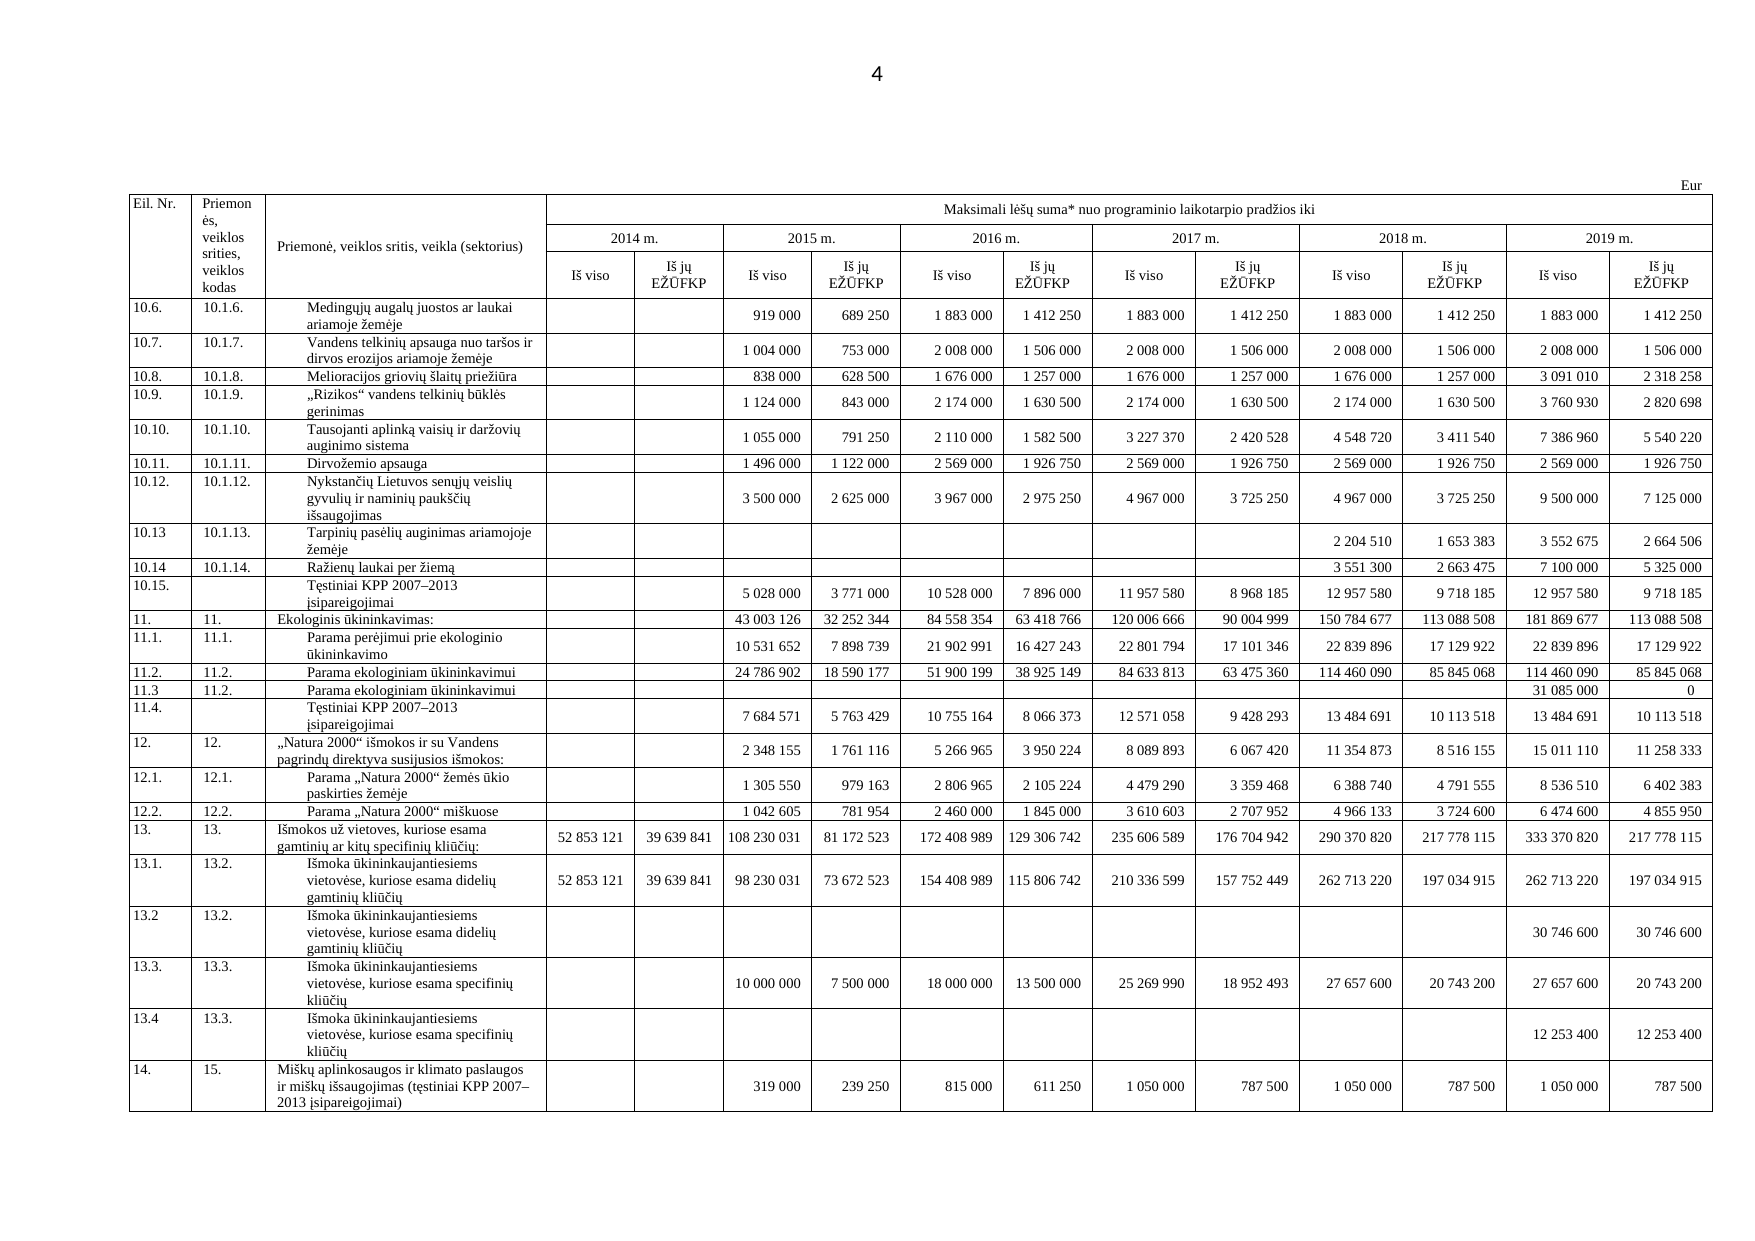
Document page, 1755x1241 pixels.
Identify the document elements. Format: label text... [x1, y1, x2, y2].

table_cell [635, 611, 723, 628]
table_cell 4 548 720 [1300, 420, 1402, 454]
table_cell [1004, 1009, 1092, 1060]
table_cell 197 034 915 [1403, 855, 1506, 906]
table_cell 12 957 580 [1507, 577, 1609, 610]
table_cell 10 755 164 [901, 699, 1003, 733]
table_cell Iš viso [901, 252, 1003, 298]
table_header [546, 177, 900, 194]
table_cell 1 630 500 [1196, 386, 1299, 419]
table_cell 4 479 290 [1093, 768, 1195, 802]
table_cell 7 898 739 [812, 629, 900, 662]
table_cell 11. [192, 611, 265, 628]
table_header [266, 177, 546, 194]
table_cell [1093, 559, 1195, 576]
table_cell 38 925 149 [1004, 664, 1092, 680]
table_cell 85 845 068 [1610, 664, 1712, 680]
table_cell 2016 m. [901, 225, 1092, 251]
table_cell 3 725 250 [1403, 473, 1506, 523]
table_header [900, 177, 1003, 194]
table_cell 4 967 000 [1300, 473, 1402, 523]
table_cell 13. [192, 821, 265, 854]
table_cell 2 707 952 [1196, 803, 1299, 820]
table_cell 10.1.9. [192, 386, 265, 419]
table_cell 1 883 000 [1093, 299, 1195, 332]
table_cell 1 761 116 [812, 734, 900, 767]
table_cell 11 258 333 [1610, 734, 1712, 767]
table_cell [635, 473, 723, 523]
table_cell 52 853 121 [547, 821, 634, 854]
table_cell 10.12. [130, 473, 191, 523]
table_cell [1196, 1009, 1299, 1060]
table_cell 114 460 090 [1507, 664, 1609, 680]
table_cell 2019 m. [1507, 225, 1712, 251]
table_cell 262 713 220 [1507, 855, 1609, 906]
table_cell 838 000 [724, 368, 811, 385]
table_cell 3 771 000 [812, 577, 900, 610]
table_cell 9 718 185 [1403, 577, 1506, 610]
table_cell [635, 907, 723, 957]
table_cell 3 724 600 [1403, 803, 1506, 820]
table_cell 39 639 841 [635, 821, 723, 854]
table_cell Dirvožemio apsauga [266, 455, 546, 472]
table_cell 2 420 528 [1196, 420, 1299, 454]
table_cell Išmokos už vietoves, kuriose esama gamtinių ar kitų specifinių kliūčių: [266, 821, 546, 854]
table_cell 13.3. [192, 958, 265, 1008]
table_cell Iš jų EŽŪFKP [1004, 252, 1092, 298]
table_cell [547, 386, 634, 419]
table_cell 787 500 [1610, 1061, 1712, 1111]
table_cell 6 474 600 [1507, 803, 1609, 820]
table_cell 217 778 115 [1610, 821, 1712, 854]
table_cell 1 926 750 [1610, 455, 1712, 472]
table_cell 20 743 200 [1403, 958, 1506, 1008]
table_cell 4 967 000 [1093, 473, 1195, 523]
table_cell [724, 559, 811, 576]
table_cell Iš jų EŽŪFKP [1196, 252, 1299, 298]
table_cell [812, 681, 900, 698]
table_cell [635, 368, 723, 385]
table_cell [812, 559, 900, 576]
table_cell 1 496 000 [724, 455, 811, 472]
table_cell 628 500 [812, 368, 900, 385]
table_cell Medingųjų augalų juostos ar laukai ariamoje žemėje [266, 299, 546, 332]
table_cell [547, 803, 634, 820]
table_cell 13.1. [130, 855, 191, 906]
table_cell 1 883 000 [1300, 299, 1402, 332]
table_cell 0 [1610, 681, 1712, 698]
table_cell 11.4. [130, 699, 191, 733]
table_cell 13 484 691 [1300, 699, 1402, 733]
table_cell 9 500 000 [1507, 473, 1609, 523]
table_cell 10 113 518 [1403, 699, 1506, 733]
table_cell [724, 524, 811, 558]
table_cell [192, 699, 265, 733]
table_cell [635, 803, 723, 820]
table_cell 2015 m. [724, 225, 900, 251]
table_cell [812, 524, 900, 558]
table_cell 1 883 000 [901, 299, 1003, 332]
table_cell 3 411 540 [1403, 420, 1506, 454]
table_cell [635, 734, 723, 767]
table_cell 12 253 400 [1610, 1009, 1712, 1060]
table_cell [547, 768, 634, 802]
table_cell 3 610 603 [1093, 803, 1195, 820]
table_cell 1 630 500 [1403, 386, 1506, 419]
table_cell 1 676 000 [1300, 368, 1402, 385]
table_cell 7 386 960 [1507, 420, 1609, 454]
table_cell 2 569 000 [1093, 455, 1195, 472]
table_cell [635, 420, 723, 454]
table_cell 154 408 989 [901, 855, 1003, 906]
table_cell 6 388 740 [1300, 768, 1402, 802]
table_cell [635, 386, 723, 419]
table_cell 30 746 600 [1507, 907, 1609, 957]
table_cell [547, 907, 634, 957]
table_cell [1300, 907, 1402, 957]
table_cell 10.13 [130, 524, 191, 558]
table_cell Iš viso [724, 252, 811, 298]
table_cell 1 050 000 [1300, 1061, 1402, 1111]
table_cell Priemonės, veiklos srities, veiklos kodas [192, 195, 265, 298]
table_cell 51 900 199 [901, 664, 1003, 680]
table_cell [635, 664, 723, 680]
table_cell 11.2. [192, 664, 265, 680]
table_cell 3 950 224 [1004, 734, 1092, 767]
table_cell Iš viso [1507, 252, 1609, 298]
table_cell Maksimali lėšų suma* nuo programinio laikotarpio pradžios iki [547, 195, 1712, 224]
table_cell Tarpinių pasėlių auginimas ariamojoje žemėje [266, 524, 546, 558]
table_cell 2 348 155 [724, 734, 811, 767]
table_cell [1093, 681, 1195, 698]
table_header [1403, 177, 1506, 194]
table_cell 7 896 000 [1004, 577, 1092, 610]
table_cell 11.1. [192, 629, 265, 662]
table_cell 210 336 599 [1093, 855, 1195, 906]
table_cell 157 752 449 [1196, 855, 1299, 906]
table_cell 319 000 [724, 1061, 811, 1111]
table_cell 2 008 000 [1093, 334, 1195, 367]
table_cell Parama „Natura 2000“ miškuose [266, 803, 546, 820]
table_cell [547, 611, 634, 628]
table_cell 2 174 000 [1093, 386, 1195, 419]
table_cell 172 408 989 [901, 821, 1003, 854]
table_cell 4 855 950 [1610, 803, 1712, 820]
table_cell 4 791 555 [1403, 768, 1506, 802]
table_cell 13.4 [130, 1009, 191, 1060]
table_cell 8 516 155 [1403, 734, 1506, 767]
table_cell [901, 681, 1003, 698]
table_cell 8 089 893 [1093, 734, 1195, 767]
table_cell 7 684 571 [724, 699, 811, 733]
table_cell 10.1.10. [192, 420, 265, 454]
table_cell 113 088 508 [1403, 611, 1506, 628]
table_cell 3 551 300 [1300, 559, 1402, 576]
table_cell 753 000 [812, 334, 900, 367]
table_cell 1 305 550 [724, 768, 811, 802]
table_cell [724, 1009, 811, 1060]
table_cell 3 725 250 [1196, 473, 1299, 523]
table_cell 3 500 000 [724, 473, 811, 523]
table_cell [724, 681, 811, 698]
table_cell 10.1.8. [192, 368, 265, 385]
table_cell 10.9. [130, 386, 191, 419]
table_cell 85 845 068 [1403, 664, 1506, 680]
table_cell 181 869 677 [1507, 611, 1609, 628]
table_cell 129 306 742 [1004, 821, 1092, 854]
table_cell 84 558 354 [901, 611, 1003, 628]
table_cell 235 606 589 [1093, 821, 1195, 854]
table_cell 115 806 742 [1004, 855, 1092, 906]
table_cell 2 460 000 [901, 803, 1003, 820]
table_cell Miškų aplinkosaugos ir klimato paslaugos ir miškų išsaugojimas (tęstiniai KPP 2007–2013 įsipareigojimai) [266, 1061, 546, 1111]
table_cell 16 427 243 [1004, 629, 1092, 662]
table_cell 919 000 [724, 299, 811, 332]
table_cell 120 006 666 [1093, 611, 1195, 628]
table_cell 22 801 794 [1093, 629, 1195, 662]
table_cell 2 625 000 [812, 473, 900, 523]
table_cell 8 968 185 [1196, 577, 1299, 610]
table_cell [547, 734, 634, 767]
table_cell 18 000 000 [901, 958, 1003, 1008]
table_cell 10.6. [130, 299, 191, 332]
table_cell [547, 559, 634, 576]
table_cell 13.2 [130, 907, 191, 957]
table_cell 13.2. [192, 907, 265, 957]
table_cell 11 354 873 [1300, 734, 1402, 767]
table_cell 1 412 250 [1196, 299, 1299, 332]
table_header [1196, 177, 1299, 194]
table_cell 10 531 652 [724, 629, 811, 662]
table_cell Iš jų EŽŪFKP [812, 252, 900, 298]
table_cell 1 630 500 [1004, 386, 1092, 419]
table_cell 10 000 000 [724, 958, 811, 1008]
table_cell [547, 524, 634, 558]
table_cell 10.1.13. [192, 524, 265, 558]
table_cell Iš viso [547, 252, 634, 298]
table_cell 6 067 420 [1196, 734, 1299, 767]
table_cell 239 250 [812, 1061, 900, 1111]
table_cell 1 845 000 [1004, 803, 1092, 820]
table_header [1004, 177, 1092, 194]
table_cell 1 412 250 [1610, 299, 1712, 332]
table_cell [547, 699, 634, 733]
table_cell [1300, 681, 1402, 698]
table_cell Melioracijos griovių šlaitų priežiūra [266, 368, 546, 385]
table_cell 1 124 000 [724, 386, 811, 419]
table_cell [635, 299, 723, 332]
table_header [1506, 177, 1609, 194]
table_cell 18 590 177 [812, 664, 900, 680]
table_cell [1093, 1009, 1195, 1060]
table_cell 10.14 [130, 559, 191, 576]
table_cell 1 676 000 [1093, 368, 1195, 385]
table_cell [635, 1061, 723, 1111]
table_cell 73 672 523 [812, 855, 900, 906]
table_cell Parama ekologiniam ūkininkavimui [266, 681, 546, 698]
table_cell 22 839 896 [1507, 629, 1609, 662]
table_cell 14. [130, 1061, 191, 1111]
table_cell 10.1.7. [192, 334, 265, 367]
table_cell Iš jų EŽŪFKP [1610, 252, 1712, 298]
table_cell 791 250 [812, 420, 900, 454]
table_cell [724, 907, 811, 957]
table_cell [192, 577, 265, 610]
table_cell 12.1. [130, 768, 191, 802]
table_cell 1 926 750 [1004, 455, 1092, 472]
table_cell 11.2. [192, 681, 265, 698]
table_cell 262 713 220 [1300, 855, 1402, 906]
table_cell 27 657 600 [1300, 958, 1402, 1008]
table_cell [1196, 524, 1299, 558]
table_cell 52 853 121 [547, 855, 634, 906]
table_cell 30 746 600 [1610, 907, 1712, 957]
table_cell 10.1.12. [192, 473, 265, 523]
table_cell [547, 368, 634, 385]
table_cell [901, 559, 1003, 576]
table_cell Ražienų laukai per žiemą [266, 559, 546, 576]
table_cell 6 402 383 [1610, 768, 1712, 802]
table_cell [635, 768, 723, 802]
table_cell 1 582 500 [1004, 420, 1092, 454]
table_cell 333 370 820 [1507, 821, 1609, 854]
table_cell 12. [192, 734, 265, 767]
table_cell 11.1. [130, 629, 191, 662]
table_cell 197 034 915 [1610, 855, 1712, 906]
table_cell 3 091 010 [1507, 368, 1609, 385]
table_cell 27 657 600 [1507, 958, 1609, 1008]
table_cell [1093, 907, 1195, 957]
table_cell 13.2. [192, 855, 265, 906]
table_cell [547, 629, 634, 662]
table_cell [1004, 681, 1092, 698]
table_cell Tęstiniai KPP 2007–2013 įsipareigojimai [266, 577, 546, 610]
table_cell 2 008 000 [1300, 334, 1402, 367]
table_cell 25 269 990 [1093, 958, 1195, 1008]
table_cell 32 252 344 [812, 611, 900, 628]
table_cell 12.1. [192, 768, 265, 802]
table_cell 90 004 999 [1196, 611, 1299, 628]
table_cell 10.1.11. [192, 455, 265, 472]
table_cell 11. [130, 611, 191, 628]
table_cell 63 475 360 [1196, 664, 1299, 680]
table_cell 13 484 691 [1507, 699, 1609, 733]
table_cell Išmoka ūkininkaujantiesiems vietovėse, kuriose esama didelių gamtinių kliūčių [266, 855, 546, 906]
table_cell [1093, 524, 1195, 558]
table_cell [635, 455, 723, 472]
table_cell [1004, 559, 1092, 576]
table_cell 7 100 000 [1507, 559, 1609, 576]
table_cell 5 028 000 [724, 577, 811, 610]
table_cell Nykstančių Lietuvos senųjų veislių gyvulių ir naminių paukščių išsaugojimas [266, 473, 546, 523]
table_cell 12.2. [130, 803, 191, 820]
table_cell [1403, 907, 1506, 957]
table_cell 17 129 922 [1403, 629, 1506, 662]
table_cell 2018 m. [1300, 225, 1506, 251]
table_cell 10.1.6. [192, 299, 265, 332]
table_cell 1 122 000 [812, 455, 900, 472]
table_cell 689 250 [812, 299, 900, 332]
table_cell Išmoka ūkininkaujantiesiems vietovėse, kuriose esama specifinių kliūčių [266, 958, 546, 1008]
table_cell 815 000 [901, 1061, 1003, 1111]
table_cell 12. [130, 734, 191, 767]
table_cell 2 008 000 [1507, 334, 1609, 367]
table_cell 1 506 000 [1004, 334, 1092, 367]
table_cell 3 967 000 [901, 473, 1003, 523]
table_cell 979 163 [812, 768, 900, 802]
table_cell 11.2. [130, 664, 191, 680]
table_cell [901, 907, 1003, 957]
table_cell 611 250 [1004, 1061, 1092, 1111]
table_cell 15 011 110 [1507, 734, 1609, 767]
table_cell Iš jų EŽŪFKP [635, 252, 723, 298]
table_cell [901, 1009, 1003, 1060]
table_cell 150 784 677 [1300, 611, 1402, 628]
table_cell 1 883 000 [1507, 299, 1609, 332]
table_cell 13 500 000 [1004, 958, 1092, 1008]
table_cell [635, 958, 723, 1008]
table_cell 2 820 698 [1610, 386, 1712, 419]
table_cell 1 257 000 [1196, 368, 1299, 385]
table_cell [547, 455, 634, 472]
table_cell 43 003 126 [724, 611, 811, 628]
table_cell Tęstiniai KPP 2007–2013 įsipareigojimai [266, 699, 546, 733]
table_cell 13.3. [192, 1009, 265, 1060]
table_cell 108 230 031 [724, 821, 811, 854]
table_cell 20 743 200 [1610, 958, 1712, 1008]
table_cell 7 125 000 [1610, 473, 1712, 523]
table_cell 81 172 523 [812, 821, 900, 854]
table_cell 4 966 133 [1300, 803, 1402, 820]
table_cell 1 506 000 [1610, 334, 1712, 367]
table_cell [1196, 681, 1299, 698]
table_cell 290 370 820 [1300, 821, 1402, 854]
table_cell Išmoka ūkininkaujantiesiems vietovėse, kuriose esama specifinių kliūčių [266, 1009, 546, 1060]
table_cell 3 760 930 [1507, 386, 1609, 419]
table_cell [635, 629, 723, 662]
table_cell [547, 299, 634, 332]
table_cell Iš viso [1300, 252, 1402, 298]
table_cell 8 536 510 [1507, 768, 1609, 802]
table_cell 5 763 429 [812, 699, 900, 733]
table_cell Ekologinis ūkininkavimas: [266, 611, 546, 628]
table_cell 5 266 965 [901, 734, 1003, 767]
table_cell [635, 699, 723, 733]
table_cell [547, 420, 634, 454]
table_cell 176 704 942 [1196, 821, 1299, 854]
table_cell 1 926 750 [1196, 455, 1299, 472]
table_cell 2 569 000 [901, 455, 1003, 472]
table_cell 787 500 [1403, 1061, 1506, 1111]
table_cell 2 105 224 [1004, 768, 1092, 802]
table_cell 1 653 383 [1403, 524, 1506, 558]
table_cell 1 676 000 [901, 368, 1003, 385]
table_cell 12.2. [192, 803, 265, 820]
table_header [129, 177, 192, 194]
table_cell Iš jų EŽŪFKP [1403, 252, 1506, 298]
table_cell 2017 m. [1093, 225, 1299, 251]
table_cell Iš viso [1093, 252, 1195, 298]
table_cell 12 957 580 [1300, 577, 1402, 610]
table_cell [1004, 907, 1092, 957]
table_cell 2 174 000 [901, 386, 1003, 419]
table_cell 5 325 000 [1610, 559, 1712, 576]
table_cell 2 569 000 [1507, 455, 1609, 472]
table_cell 24 786 902 [724, 664, 811, 680]
table_cell 10.10. [130, 420, 191, 454]
table_cell 1 412 250 [1004, 299, 1092, 332]
table_cell Parama „Natura 2000“ žemės ūkio paskirties žemėje [266, 768, 546, 802]
table_cell [547, 1009, 634, 1060]
table_cell Išmoka ūkininkaujantiesiems vietovėse, kuriose esama didelių gamtinių kliūčių [266, 907, 546, 957]
table_cell Tausojanti aplinką vaisių ir daržovių auginimo sistema [266, 420, 546, 454]
table_cell 1 050 000 [1507, 1061, 1609, 1111]
table_cell [635, 1009, 723, 1060]
table_cell 15. [192, 1061, 265, 1111]
table_cell 2 663 475 [1403, 559, 1506, 576]
table_cell 10.1.14. [192, 559, 265, 576]
table_cell 2014 m. [547, 225, 723, 251]
table_cell 10.11. [130, 455, 191, 472]
table_cell 17 101 346 [1196, 629, 1299, 662]
table_cell 2 318 258 [1610, 368, 1712, 385]
table_cell [547, 473, 634, 523]
table_cell „Rizikos“ vandens telkinių būklės gerinimas [266, 386, 546, 419]
table_cell 10.8. [130, 368, 191, 385]
table_cell [1004, 524, 1092, 558]
table_cell 8 066 373 [1004, 699, 1092, 733]
table_cell 2 008 000 [901, 334, 1003, 367]
table_cell [547, 681, 634, 698]
table_cell 9 718 185 [1610, 577, 1712, 610]
table_cell 22 839 896 [1300, 629, 1402, 662]
table_cell 1 257 000 [1004, 368, 1092, 385]
table_cell Vandens telkinių apsauga nuo taršos ir dirvos erozijos ariamoje žemėje [266, 334, 546, 367]
table_cell [547, 958, 634, 1008]
table_cell 1 257 000 [1403, 368, 1506, 385]
table_cell [812, 1009, 900, 1060]
table_cell [1196, 559, 1299, 576]
table_cell [1300, 1009, 1402, 1060]
table_cell Parama ekologiniam ūkininkavimui [266, 664, 546, 680]
table_cell 2 664 506 [1610, 524, 1712, 558]
table_cell 1 506 000 [1403, 334, 1506, 367]
table_cell 3 227 370 [1093, 420, 1195, 454]
table_cell 2 204 510 [1300, 524, 1402, 558]
table_cell 1 506 000 [1196, 334, 1299, 367]
table_cell [635, 577, 723, 610]
table_cell [547, 334, 634, 367]
table_cell 1 055 000 [724, 420, 811, 454]
table_cell 63 418 766 [1004, 611, 1092, 628]
table_cell 1 412 250 [1403, 299, 1506, 332]
table_cell [635, 334, 723, 367]
table_cell 10.7. [130, 334, 191, 367]
table_cell 84 633 813 [1093, 664, 1195, 680]
table_cell 13. [130, 821, 191, 854]
table_cell 2 806 965 [901, 768, 1003, 802]
table_cell 114 460 090 [1300, 664, 1402, 680]
table_cell 2 569 000 [1300, 455, 1402, 472]
table_cell [547, 1061, 634, 1111]
table_cell 12 253 400 [1507, 1009, 1609, 1060]
table_header [1092, 177, 1196, 194]
table_cell [1403, 681, 1506, 698]
table_cell 2 975 250 [1004, 473, 1092, 523]
table_cell 843 000 [812, 386, 900, 419]
table_header [192, 177, 266, 194]
table_cell 12 571 058 [1093, 699, 1195, 733]
table_cell 13.3. [130, 958, 191, 1008]
table_header Eur [1610, 177, 1713, 194]
table_cell Priemonė, veiklos sritis, veikla (sektorius) [266, 195, 546, 298]
table_cell 98 230 031 [724, 855, 811, 906]
table_cell [1196, 907, 1299, 957]
table_cell Parama perėjimui prie ekologinio ūkininkavimo [266, 629, 546, 662]
table_cell 2 174 000 [1300, 386, 1402, 419]
table_cell 11.3 [130, 681, 191, 698]
table_cell [812, 907, 900, 957]
table_cell 11 957 580 [1093, 577, 1195, 610]
table_cell 5 540 220 [1610, 420, 1712, 454]
table_cell 21 902 991 [901, 629, 1003, 662]
table_cell [1403, 1009, 1506, 1060]
table_cell 787 500 [1196, 1061, 1299, 1111]
table_cell 2 110 000 [901, 420, 1003, 454]
table_cell 17 129 922 [1610, 629, 1712, 662]
table_cell 9 428 293 [1196, 699, 1299, 733]
table_cell 18 952 493 [1196, 958, 1299, 1008]
table_cell 10 528 000 [901, 577, 1003, 610]
table_cell „Natura 2000“ išmokos ir su Vandens pagrindų direktyva susijusios išmokos: [266, 734, 546, 767]
table_header [1299, 177, 1403, 194]
table_cell 39 639 841 [635, 855, 723, 906]
table_cell 781 954 [812, 803, 900, 820]
table_cell [635, 524, 723, 558]
table_cell 1 004 000 [724, 334, 811, 367]
table_cell 1 926 750 [1403, 455, 1506, 472]
table_cell 217 778 115 [1403, 821, 1506, 854]
table_cell [635, 681, 723, 698]
table_cell 7 500 000 [812, 958, 900, 1008]
table_cell 3 552 675 [1507, 524, 1609, 558]
table_cell 1 042 605 [724, 803, 811, 820]
table_cell 31 085 000 [1507, 681, 1609, 698]
table_cell 3 359 468 [1196, 768, 1299, 802]
table_cell Eil. Nr. [130, 195, 191, 298]
table_cell 10.15. [130, 577, 191, 610]
table_cell 10 113 518 [1610, 699, 1712, 733]
table_cell [547, 577, 634, 610]
table_cell 113 088 508 [1610, 611, 1712, 628]
table_cell 1 050 000 [1093, 1061, 1195, 1111]
table_cell [901, 524, 1003, 558]
table_cell [547, 664, 634, 680]
table_cell [635, 559, 723, 576]
